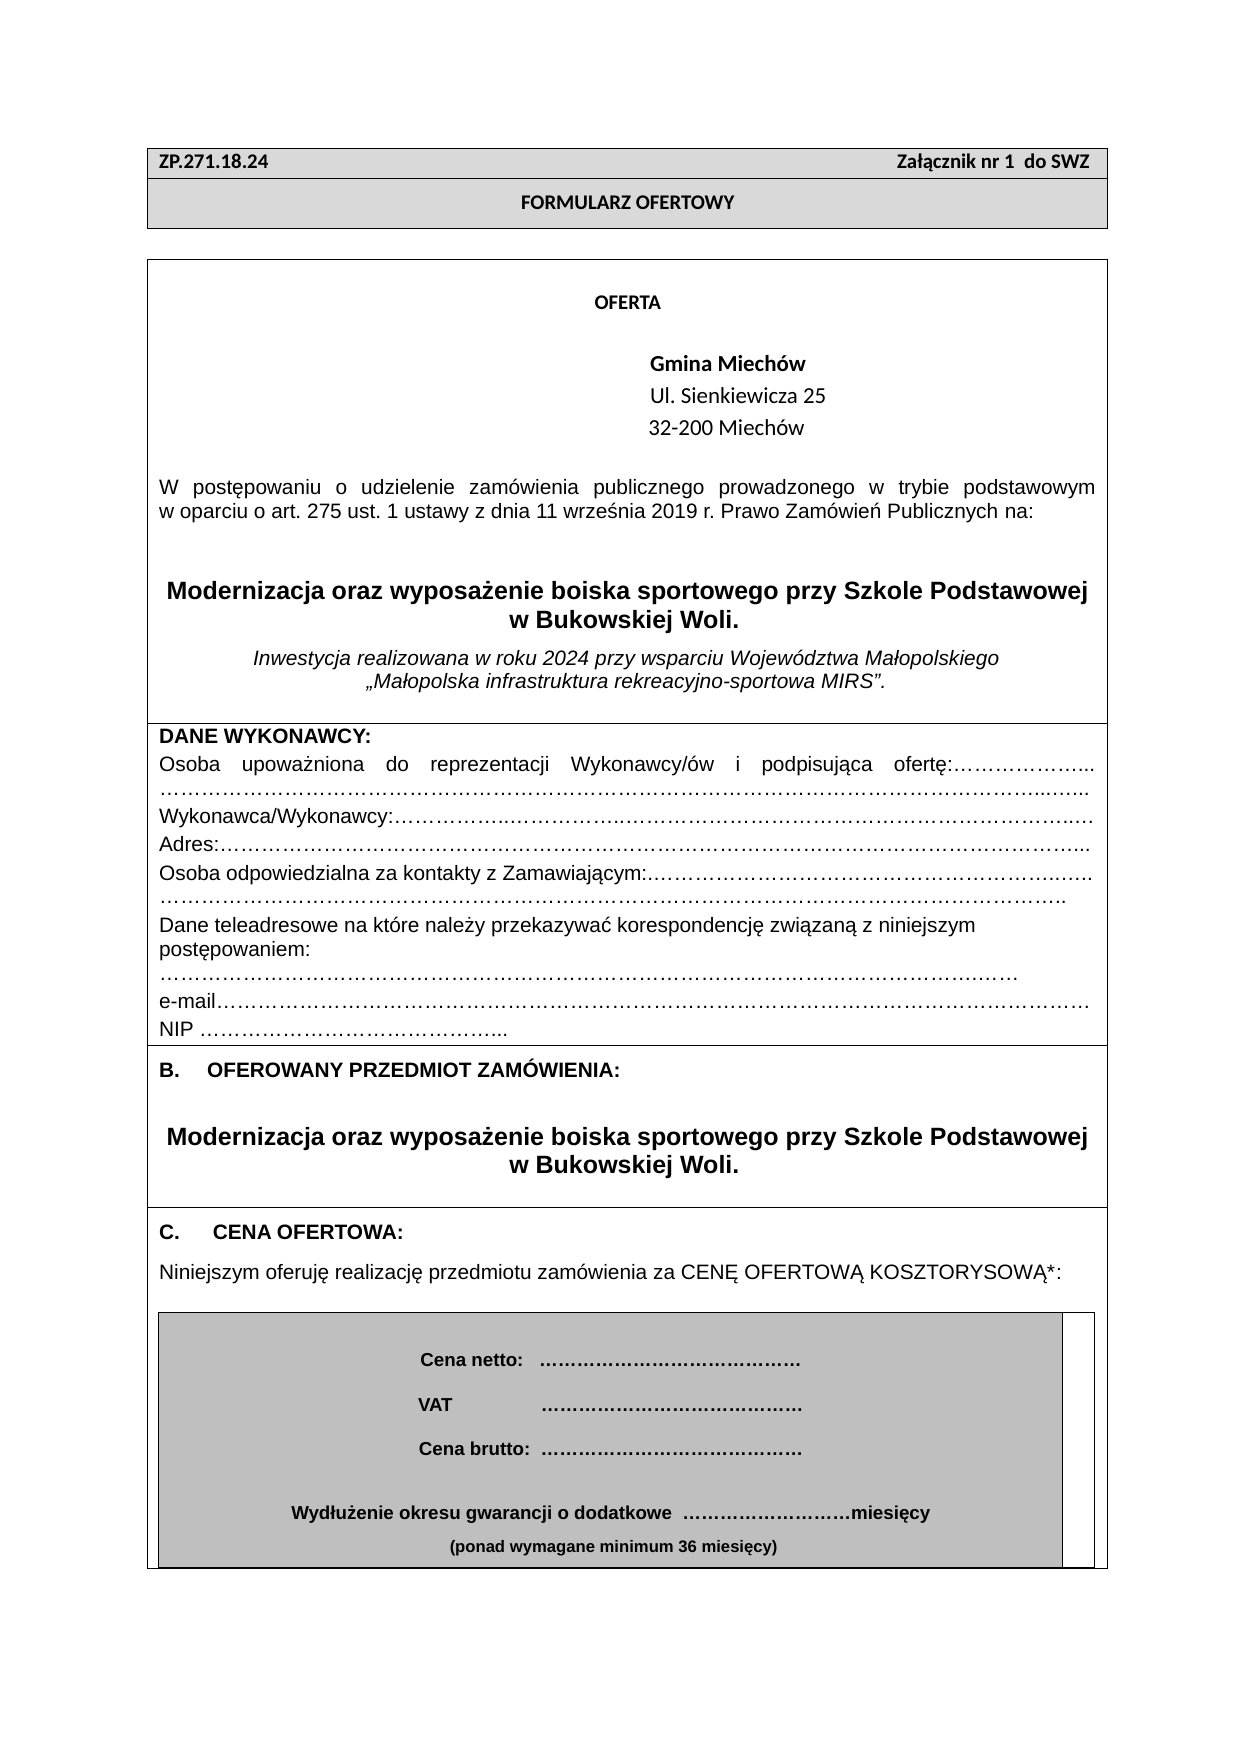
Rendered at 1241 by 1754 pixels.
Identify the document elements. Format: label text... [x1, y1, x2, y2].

table_cell OFEROWANY PRZEDMIOT ZAMÓWIENIA: Modernizacja oraz wyposażenie boiska sportowego przy Szkole Podstawowej w Bukowskiej Woli. [148, 1046, 1107, 1207]
table_header Cena netto: …………………………………… VAT …………………………………… Cena brutto: …………………………………… Wydłużenie okresu gwarancji o dodatkowe ………………………miesięcy (ponad wymagane minimum 36 miesięcy) [159, 1313, 1062, 1567]
table_header ZP.271.18.24 Załącznik nr 1 do SWZ [148, 149, 1107, 178]
table_header [1063, 1313, 1094, 1567]
table_cell DANE WYKONAWCY: Osoba upoważniona do reprezentacji Wykonawcy/ów i podpisująca ofertę:………………...………………………………………………………………………………………………………………...…... Wykonawca/Wykonawcy:……………..……………..………………………………………………………..… Adres:……………………………………………………………………………………………………………... Osoba odpowiedzialna za kontakty z Zamawiającym:.…………………………………………………..…..………………………………………………………………………………………………………………….. Dane teleadresowe na które należy przekazywać korespondencję związaną z niniejszym postępowaniem: ……………………………………………………………………………………………………….…… e-mail……………………………………………………………………………………………………………… NIP ……………………………………... [148, 724, 1107, 1045]
table_header OFERTA Gmina Miechów Ul. Sienkiewicza 25 32-200 Miechów W postępowaniu o udzielenie zamówienia publicznego prowadzonego w trybie podstawowym w oparciu o art. 275 ust. 1 ustawy z dnia 11 września 2019 r. Prawo Zamówień Publicznych na: Modernizacja oraz wyposażenie boiska sportowego przy Szkole Podstawowej w Bukowskiej Woli. Inwestycja realizowana w roku 2024 przy wsparciu Województwa Małopolskiego „Małopolska infrastruktura rekreacyjno-sportowa MIRS”. [148, 260, 1107, 723]
table_cell FORMULARZ OFERTOWY [148, 179, 1107, 228]
table_cell CENA OFERTOWA: Niniejszym oferuję realizację przedmiotu zamówienia za CENĘ OFERTOWĄ KOSZTORYSOWĄ***nia za ŁĄCZNĄ CENĘ OFERTOWĄ**riumma w rozdziale III SIWZmacją o podstawie do dysponowania tymi osobami, konania zamówienia, a: [148, 1208, 1107, 1568]
